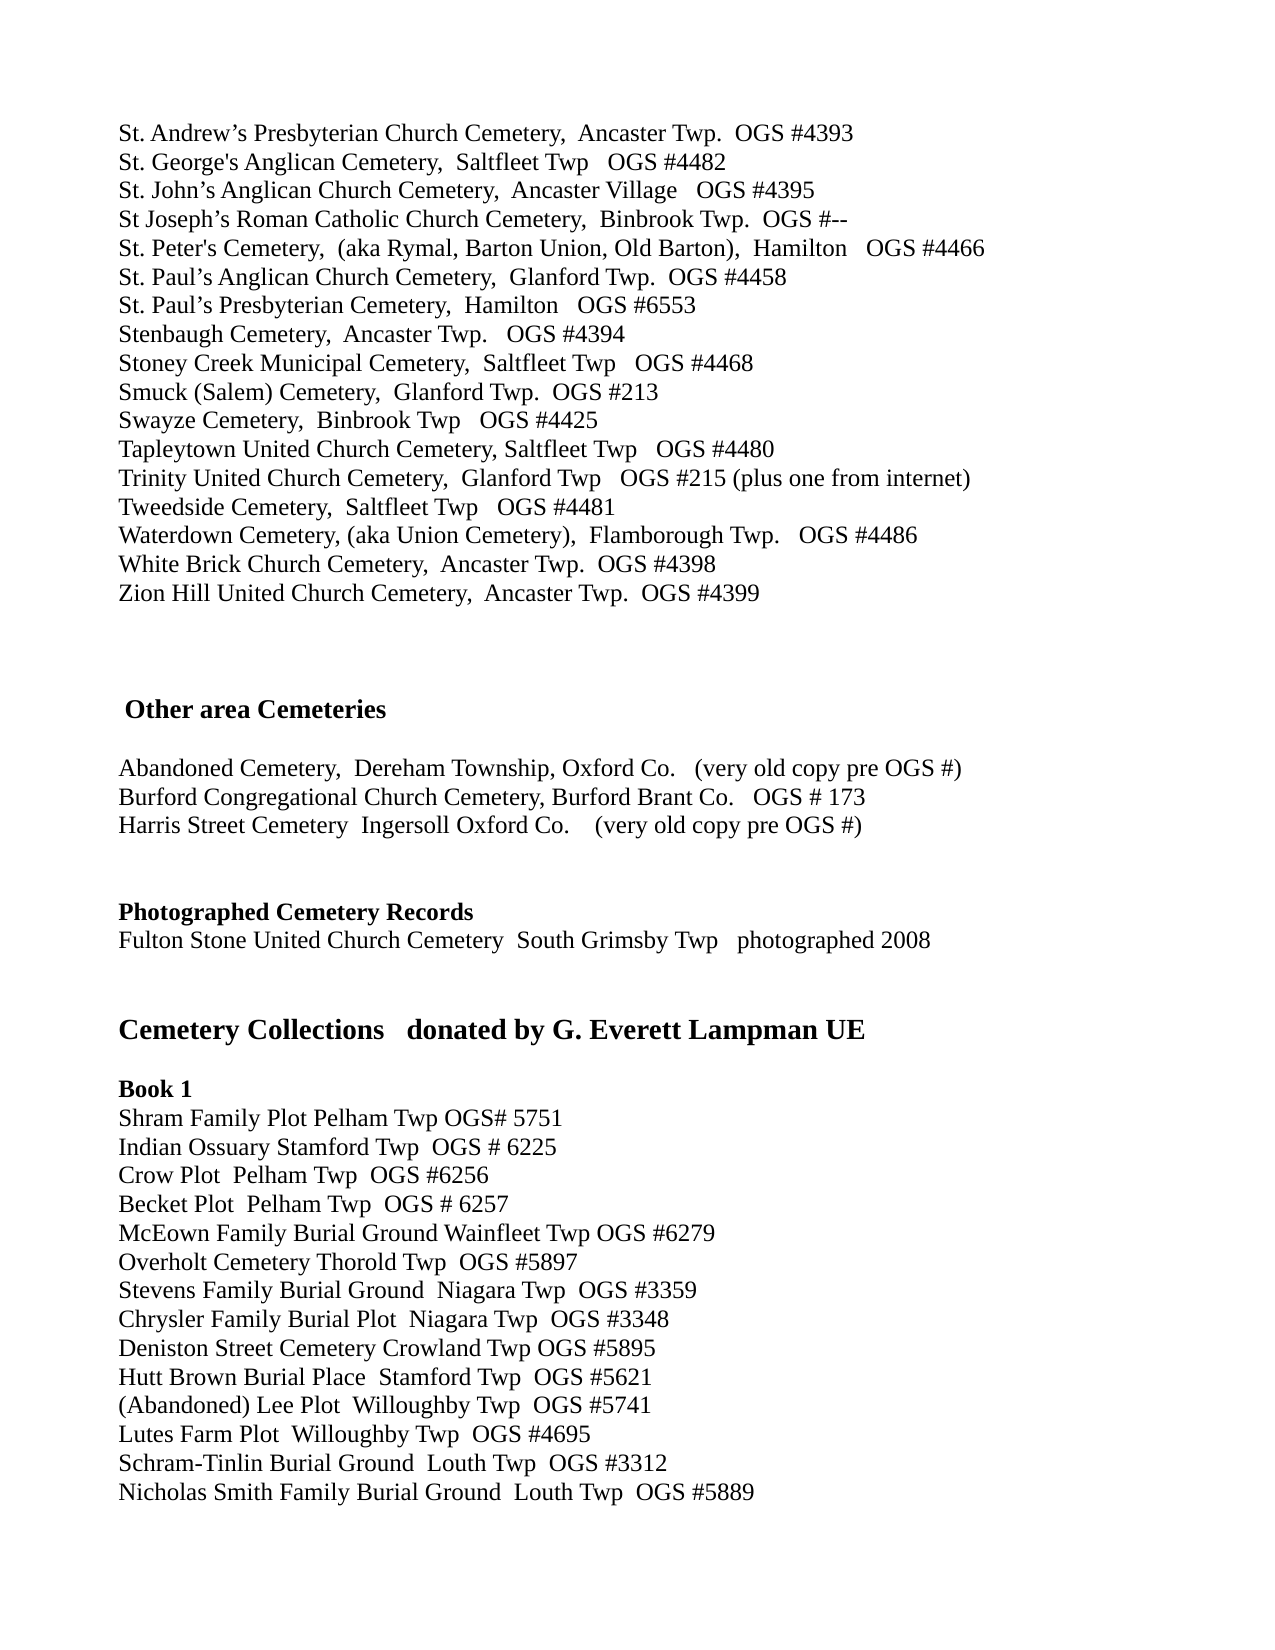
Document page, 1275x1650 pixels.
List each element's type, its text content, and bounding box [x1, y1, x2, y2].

text St. Peter's Cemetery, (aka Rymal, Barton Union, Old Barton), Hamilton OGS #4466 [118, 233, 1157, 262]
text Waterdown Cemetery, (aka Union Cemetery), Flamborough Twp. OGS #4486 [118, 521, 1157, 549]
text McEown Family Burial Ground Wainfleet Twp OGS #6279 [118, 1218, 1157, 1247]
text Photographed Cemetery Records [118, 897, 1157, 926]
text Becket Plot Pelham Twp OGS # 6257 [118, 1189, 1157, 1218]
text St. Andrew’s Presbyterian Church Cemetery, Ancaster Twp. OGS #4393 [118, 118, 1157, 147]
text Cemetery Collections donated by G. Everett Lampman UE [118, 1012, 1157, 1045]
text Swayze Cemetery, Binbrook Twp OGS #4425 [118, 406, 1157, 434]
text Nicholas Smith Family Burial Ground Louth Twp OGS #5889 [118, 1477, 1157, 1505]
text Fulton Stone United Church Cemetery South Grimsby Twp photographed 2008 [118, 926, 1157, 954]
text Deniston Street Cemetery Crowland Twp OGS #5895 [118, 1333, 1157, 1362]
text Book 1 [118, 1074, 1157, 1103]
text Lutes Farm Plot Willoughby Twp OGS #4695 [118, 1419, 1157, 1448]
text White Brick Church Cemetery, Ancaster Twp. OGS #4398 [118, 549, 1157, 578]
text St Joseph’s Roman Catholic Church Cemetery, Binbrook Twp. OGS #-- [118, 204, 1157, 233]
text St. George's Anglican Cemetery, Saltfleet Twp OGS #4482 [118, 147, 1157, 176]
text Hutt Brown Burial Place Stamford Twp OGS #5621 [118, 1362, 1157, 1390]
text Harris Street Cemetery Ingersoll Oxford Co. (very old copy pre OGS #) [118, 811, 1157, 839]
text Stevens Family Burial Ground Niagara Twp OGS #3359 [118, 1275, 1157, 1304]
text Overholt Cemetery Thorold Twp OGS #5897 [118, 1247, 1157, 1275]
text Other area Cemeteries [118, 693, 1157, 724]
text (Abandoned) Lee Plot Willoughby Twp OGS #5741 [118, 1390, 1157, 1419]
text Abandoned Cemetery, Dereham Township, Oxford Co. (very old copy pre OGS #) [118, 753, 1157, 782]
text Stoney Creek Municipal Cemetery, Saltfleet Twp OGS #4468 [118, 348, 1157, 377]
text Schram-Tinlin Burial Ground Louth Twp OGS #3312 [118, 1448, 1157, 1477]
text Zion Hill United Church Cemetery, Ancaster Twp. OGS #4399 [118, 578, 1157, 607]
text St. John’s Anglican Church Cemetery, Ancaster Village OGS #4395 [118, 176, 1157, 204]
text Burford Congregational Church Cemetery, Burford Brant Co. OGS # 173 [118, 782, 1157, 811]
text Tweedside Cemetery, Saltfleet Twp OGS #4481 [118, 492, 1157, 521]
text St. Paul’s Anglican Church Cemetery, Glanford Twp. OGS #4458 [118, 262, 1157, 291]
text St. Paul’s Presbyterian Cemetery, Hamilton OGS #6553 [118, 291, 1157, 319]
text Stenbaugh Cemetery, Ancaster Twp. OGS #4394 [118, 319, 1157, 348]
text Trinity United Church Cemetery, Glanford Twp OGS #215 (plus one from internet) [118, 463, 1157, 492]
text Indian Ossuary Stamford Twp OGS # 6225 [118, 1132, 1157, 1160]
text Chrysler Family Burial Plot Niagara Twp OGS #3348 [118, 1304, 1157, 1333]
text Smuck (Salem) Cemetery, Glanford Twp. OGS #213 [118, 377, 1157, 406]
text Tapleytown United Church Cemetery, Saltfleet Twp OGS #4480 [118, 434, 1157, 463]
text Shram Family Plot Pelham Twp OGS# 5751 [118, 1103, 1157, 1132]
text Crow Plot Pelham Twp OGS #6256 [118, 1160, 1157, 1189]
